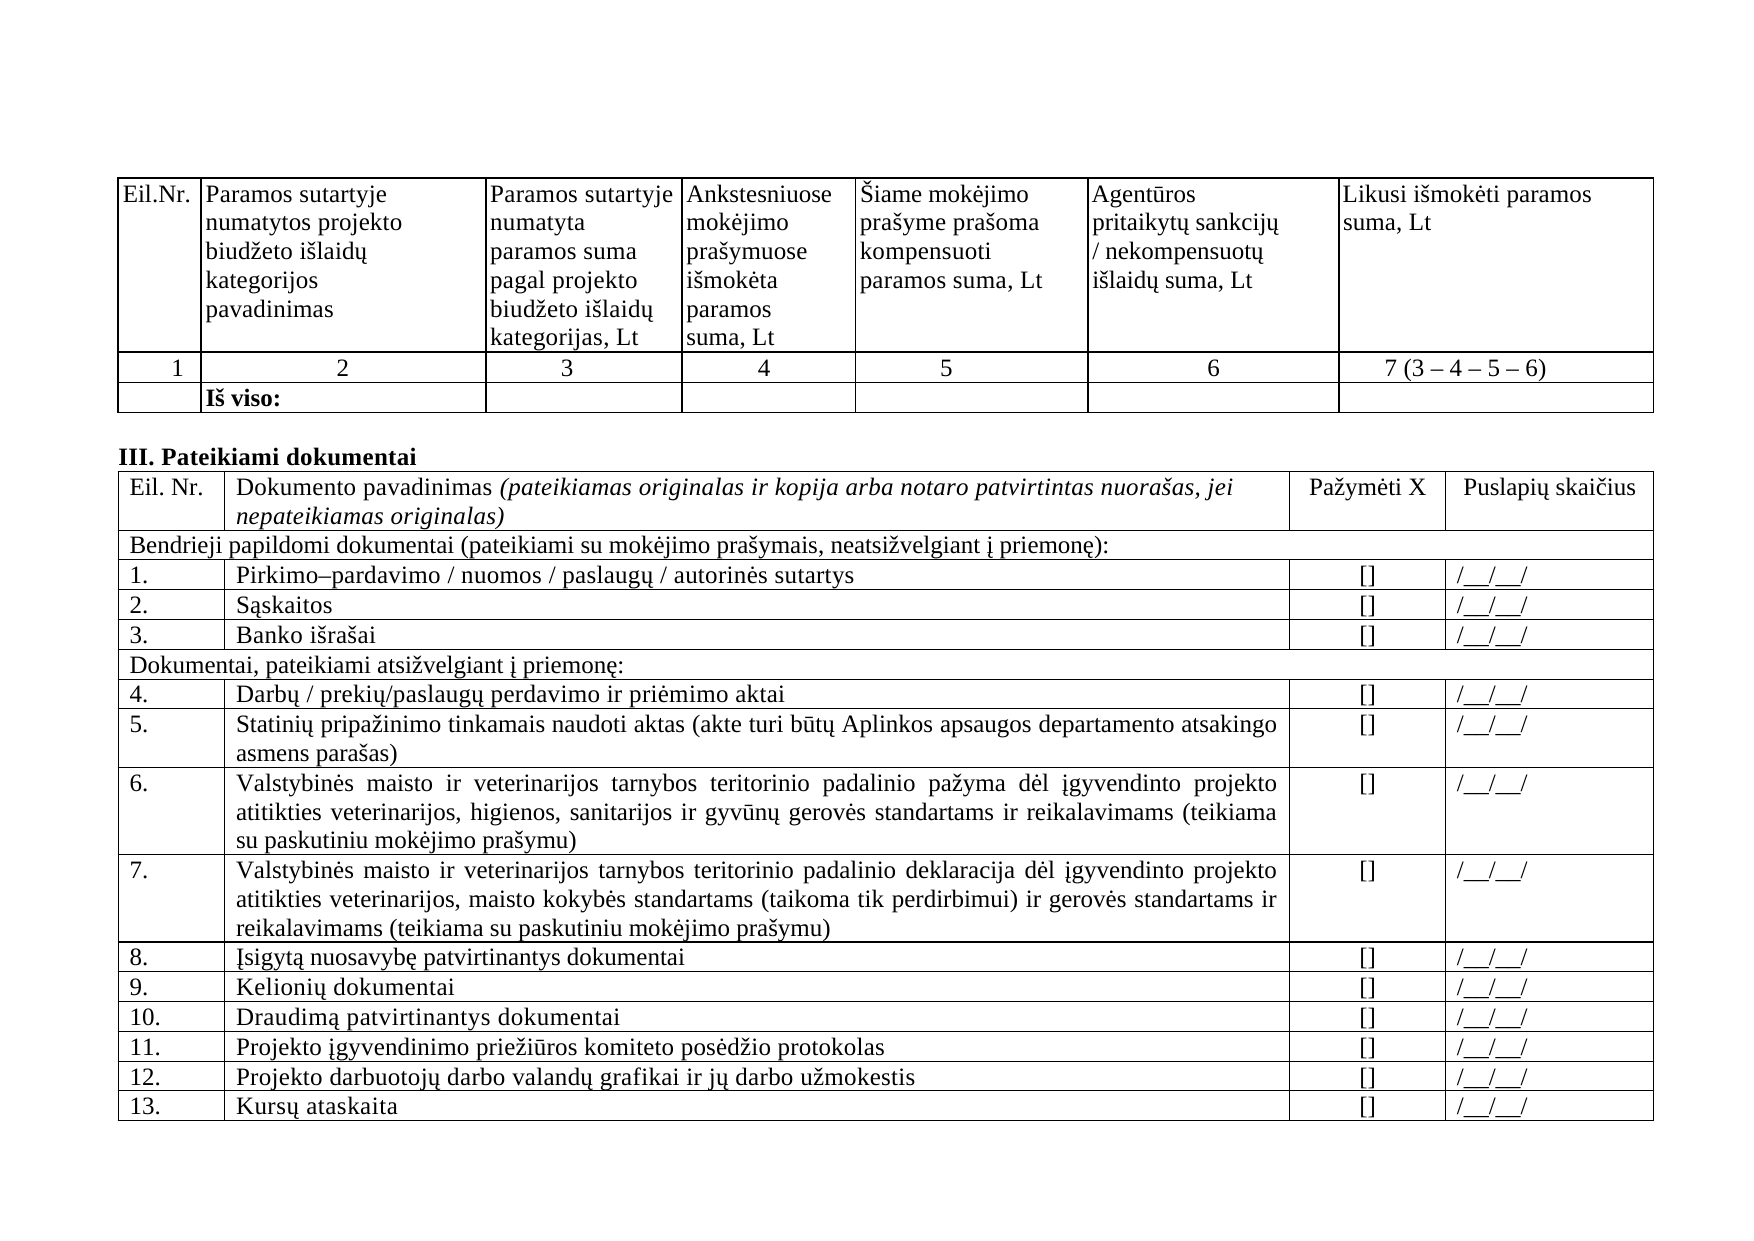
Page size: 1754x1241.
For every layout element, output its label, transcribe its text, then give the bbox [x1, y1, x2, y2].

table_cell [][] [1290, 590, 1445, 619]
table_cell [][] [1290, 620, 1445, 649]
table_cell [][] [1290, 768, 1445, 854]
table_cell [][] [1290, 943, 1445, 971]
table_cell [1334, 383, 1338, 412]
table_cell /__/__/ [1446, 1091, 1653, 1120]
table_cell 10. [119, 1002, 224, 1031]
table_cell /__/__/ [1446, 943, 1653, 971]
table_cell Dokumentai, pateikiami atsižvelgiant į priemonę: [119, 650, 1653, 678]
table_cell 5 [856, 353, 940, 382]
table_cell [851, 383, 855, 412]
table_header Likusi išmokėti paramos suma, Lt [1340, 179, 1653, 351]
table_header Ankstesniuose mokėjimo prašymuose išmokėta paramos suma, Lt [832, 179, 855, 351]
table_cell [][] [1290, 560, 1445, 589]
table_header Dokumento pavadinimas (pateikiamas originalas ir kopija arba notaro patvirtintas nuorašas, jei nepateikiamas originalas) [225, 472, 1289, 529]
table_header Paramos sutartyje numatytos projekto biudžeto išlaidų kategorijos pavadinimas [202, 179, 485, 351]
table_cell Statinių pripažinimo tinkamais naudoti aktas (akte turi būtų Aplinkos apsaugos departamento atsakingo asmens parašas) [225, 709, 1289, 767]
table_cell 6. [119, 768, 224, 854]
table_cell /__/__/ [1446, 855, 1653, 941]
table_cell /__/__/ [1446, 1002, 1653, 1031]
table_header Agentūros pritaikytų sankcijų / nekompensuotų išlaidų suma, Lt [1089, 179, 1338, 351]
table_cell /__/__/ [1446, 972, 1653, 1001]
table_cell Projekto darbuotojų darbo valandų grafikai ir jų darbo užmokestis [225, 1062, 1289, 1090]
table_cell 11. [119, 1032, 224, 1061]
table_cell 1. [119, 560, 224, 589]
table_cell 2 [202, 353, 336, 382]
table_cell 4. [119, 680, 224, 708]
table_cell Darbų / prekių/paslaugų perdavimo ir priėmimo aktai [225, 680, 1289, 708]
table_cell Projekto įgyvendinimo priežiūros komiteto posėdžio protokolas [225, 1032, 1289, 1061]
table_cell Draudimą patvirtinantys dokumentai [225, 1002, 1289, 1031]
table_header Pažymėti X [1290, 472, 1445, 529]
table_cell Įsigytą nuosavybę patvirtinantys dokumentai [225, 943, 1289, 971]
table_cell Bendrieji papildomi dokumentai (pateikiami su mokėjimo prašymais, neatsižvelgiant į priemonę): [119, 531, 1653, 559]
table_cell Sąskaitos [1278, 590, 1289, 619]
table_cell 4 [851, 353, 855, 382]
table_cell 6 [1334, 353, 1338, 382]
table_header Šiame mokėjimo prašyme prašoma kompensuoti paramos suma, Lt [856, 179, 1087, 351]
table_header Puslapių skaičius [1446, 472, 1653, 529]
table_cell 2. [119, 590, 224, 619]
table_cell [][] [1290, 855, 1445, 941]
table_cell 13. [119, 1091, 224, 1120]
table_cell [][] [1290, 680, 1445, 708]
table_cell Valstybinės maisto ir veterinarijos tarnybos teritorinio padalinio pažyma dėl įgyvendinto projekto atitikties veterinarijos, higienos, sanitarijos ir gyvūnų gerovės standartams ir reikalavimams (teikiama su paskutiniu mokėjimo prašymu) [225, 768, 1289, 854]
text III. Pateikiami dokumentai [118, 442, 1651, 471]
table_cell 4 [683, 353, 758, 382]
table_cell /__/__/ [1446, 590, 1653, 619]
table_cell 12. [119, 1062, 224, 1090]
table_cell [][] [1290, 972, 1445, 1001]
table_cell 8. [119, 943, 224, 971]
table_cell [][] [1290, 1002, 1445, 1031]
table_cell 5. [119, 709, 224, 767]
table_cell Banko išrašai [225, 620, 1289, 649]
table_cell Valstybinės maisto ir veterinarijos tarnybos teritorinio padalinio deklaracija dėl įgyvendinto projekto atitikties veterinarijos, maisto kokybės standartams (taikoma tik perdirbimui) ir gerovės standartams ir reikalavimams (teikiama su paskutiniu mokėjimo prašymu) [225, 855, 1289, 941]
table_cell [][] [1290, 709, 1445, 767]
table_cell /__/__/ [1446, 1062, 1653, 1090]
table_header Eil. Nr. [119, 472, 224, 529]
table_cell /__/__/ [1446, 1032, 1653, 1061]
table_cell 3 [487, 353, 561, 382]
table_cell [1649, 383, 1653, 412]
table_cell Sąskaitos [225, 590, 236, 619]
table_cell /__/__/ [1446, 709, 1653, 767]
table_cell 7. [119, 855, 224, 941]
table_cell /__/__/ [1446, 768, 1653, 854]
table_cell /__/__/ [1446, 620, 1653, 649]
table_cell [][] [1290, 1091, 1445, 1120]
table_cell 3. [119, 620, 224, 649]
table_cell /__/__/ [1446, 680, 1653, 708]
table_header Eil.Nr. [119, 179, 200, 351]
table_cell 9. [119, 972, 224, 1001]
table_cell [][] [1290, 1032, 1445, 1061]
table_cell [][] [1290, 1062, 1445, 1090]
table_cell Kursų ataskaita [225, 1091, 1289, 1120]
table_cell 1 [183, 353, 200, 382]
table_cell /__/__/ [1446, 560, 1653, 589]
table_cell Kelionių dokumentai [225, 972, 1289, 1001]
table_cell 7 (3 – 4 – 5 – 6) [1340, 353, 1384, 382]
